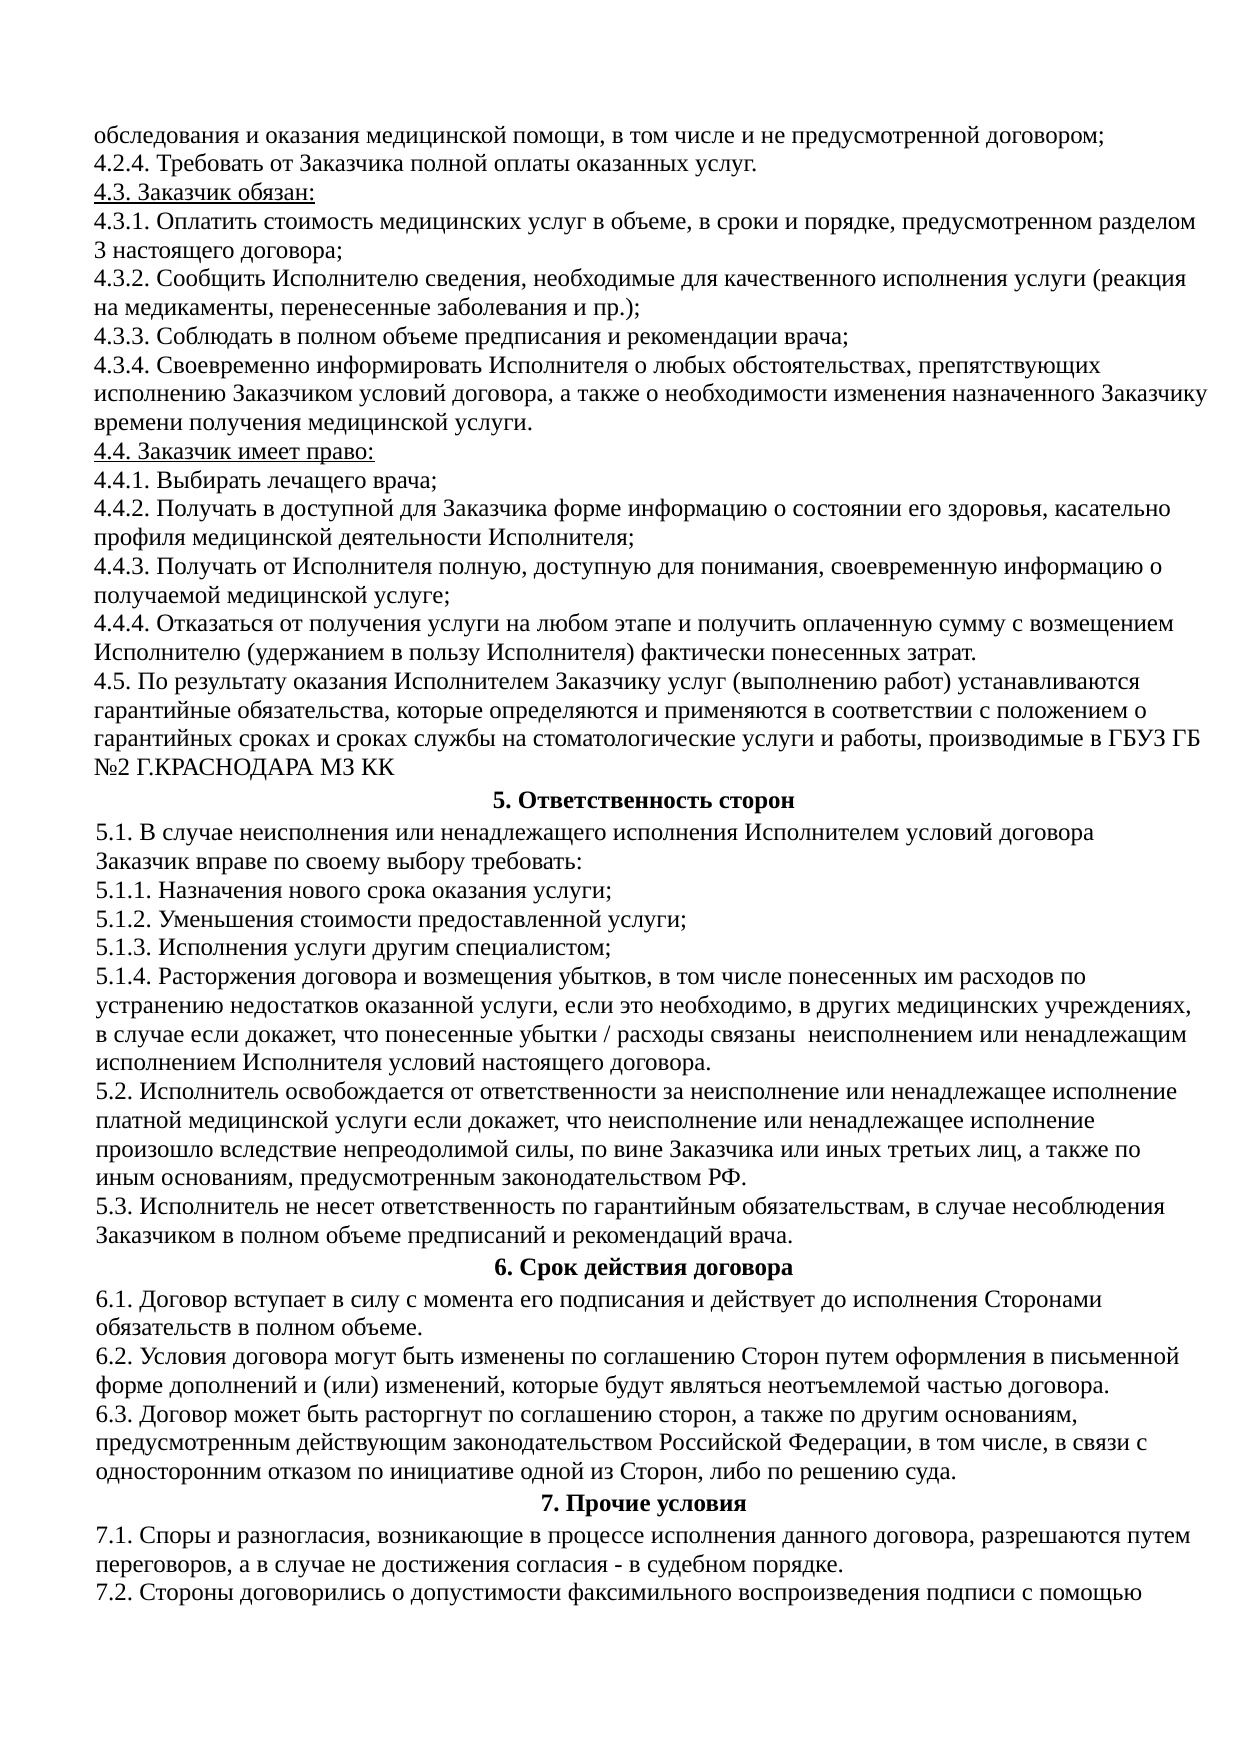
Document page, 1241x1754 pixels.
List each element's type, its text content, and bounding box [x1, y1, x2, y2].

table_cell [92, 783, 1214, 1609]
table_header 5. Ответственность сторон [94, 784, 1194, 816]
table_cell 6. Срок действия договора [94, 1250, 1194, 1282]
table_cell 7.1. Споры и разногласия, возникающие в процессе исполнения данного договора, разрешаются путем переговоров, а в случае не достижения согласия - в судебном порядке. 7.2. Стороны договорились о допустимости факсимильного воспроизведения подписи с помощью [94, 1519, 1194, 1608]
table_cell обследования и оказания медицинской помощи, в том числе и не предусмотренной договором; 4.2.4. Требовать от Заказчика полной оплаты оказанных услуг. 4.3. Заказчик обязан: 4.3.1. Оплатить стоимость медицинских услуг в объеме, в сроки и порядке, предусмотренном разделом 3 настоящего договора; 4.3.2. Сообщить Исполнителю сведения, необходимые для качественного исполнения услуги (реакция на медикаменты, перенесенные заболевания и пр.); 4.3.3. Соблюдать в полном объеме предписания и рекомендации врача; 4.3.4. Своевременно информировать Исполнителя о любых обстоятельствах, препятствующих исполнению Заказчиком условий договора, а также о необходимости изменения назначенного Заказчику времени получения медицинской услуги. 4.4. Заказчик имеет право: 4.4.1. Выбирать лечащего врача; 4.4.2. Получать в доступной для Заказчика форме информацию о состоянии его здоровья, касательно профиля медицинской деятельности Исполнителя; 4.4.3. Получать от Исполнителя полную, доступную для понимания, своевременную информацию о получаемой медицинской услуге; 4.4.4. Отказаться от получения услуги на любом этапе и получить оплаченную сумму с возмещением Исполнителю (удержанием в пользу Исполнителя) фактически понесенных затрат. 4.5. По результату оказания Исполнителем Заказчику услуг (выполнению работ) устанавливаются гарантийные обязательства, которые определяются и применяются в соответствии с положением о гарантийных сроках и сроках службы на стоматологические услуги и работы, производимые в ГБУЗ ГБ №2 Г.КРАСНОДАРА МЗ КК [92, 118, 1214, 782]
table_cell 5.1. В случае неисполнения или ненадлежащего исполнения Исполнителем условий договора Заказчик вправе по своему выбору требовать: 5.1.1. Назначения нового срока оказания услуги; 5.1.2. Уменьшения стоимости предоставленной услуги; 5.1.3. Исполнения услуги другим специалистом; 5.1.4. Расторжения договора и возмещения убытков, в том числе понесенных им расходов по устранению недостатков оказанной услуги, если это необходимо, в других медицинских учреждениях, в случае если докажет, что понесенные убытки / расходы связаны неисполнением или ненадлежащим исполнением Исполнителя условий настоящего договора. 5.2. Исполнитель освобождается от ответственности за неисполнение или ненадлежащее исполнение платной медицинской услуги если докажет, что неисполнение или ненадлежащее исполнение произошло вследствие непреодолимой силы, по вине Заказчика или иных третьих лиц, а также по иным основаниям, предусмотренным законодательством РФ. 5.3. Исполнитель не несет ответственность по гарантийным обязательствам, в случае несоблюдения Заказчиком в полном объеме предписаний и рекомендаций врача. [94, 816, 1194, 1250]
table_cell 6.1. Договор вступает в силу с момента его подписания и действует до исполнения Сторонами обязательств в полном объеме. 6.2. Условия договора могут быть изменены по соглашению Сторон путем оформления в письменной форме дополнений и (или) изменений, которые будут являться неотъемлемой частью договора. 6.3. Договор может быть расторгнут по соглашению сторон, а также по другим основаниям, предусмотренным действующим законодательством Российской Федерации, в том числе, в связи с односторонним отказом по инициативе одной из Сторон, либо по решению суда. [94, 1282, 1194, 1487]
table_cell 7. Прочие условия [94, 1487, 1194, 1518]
